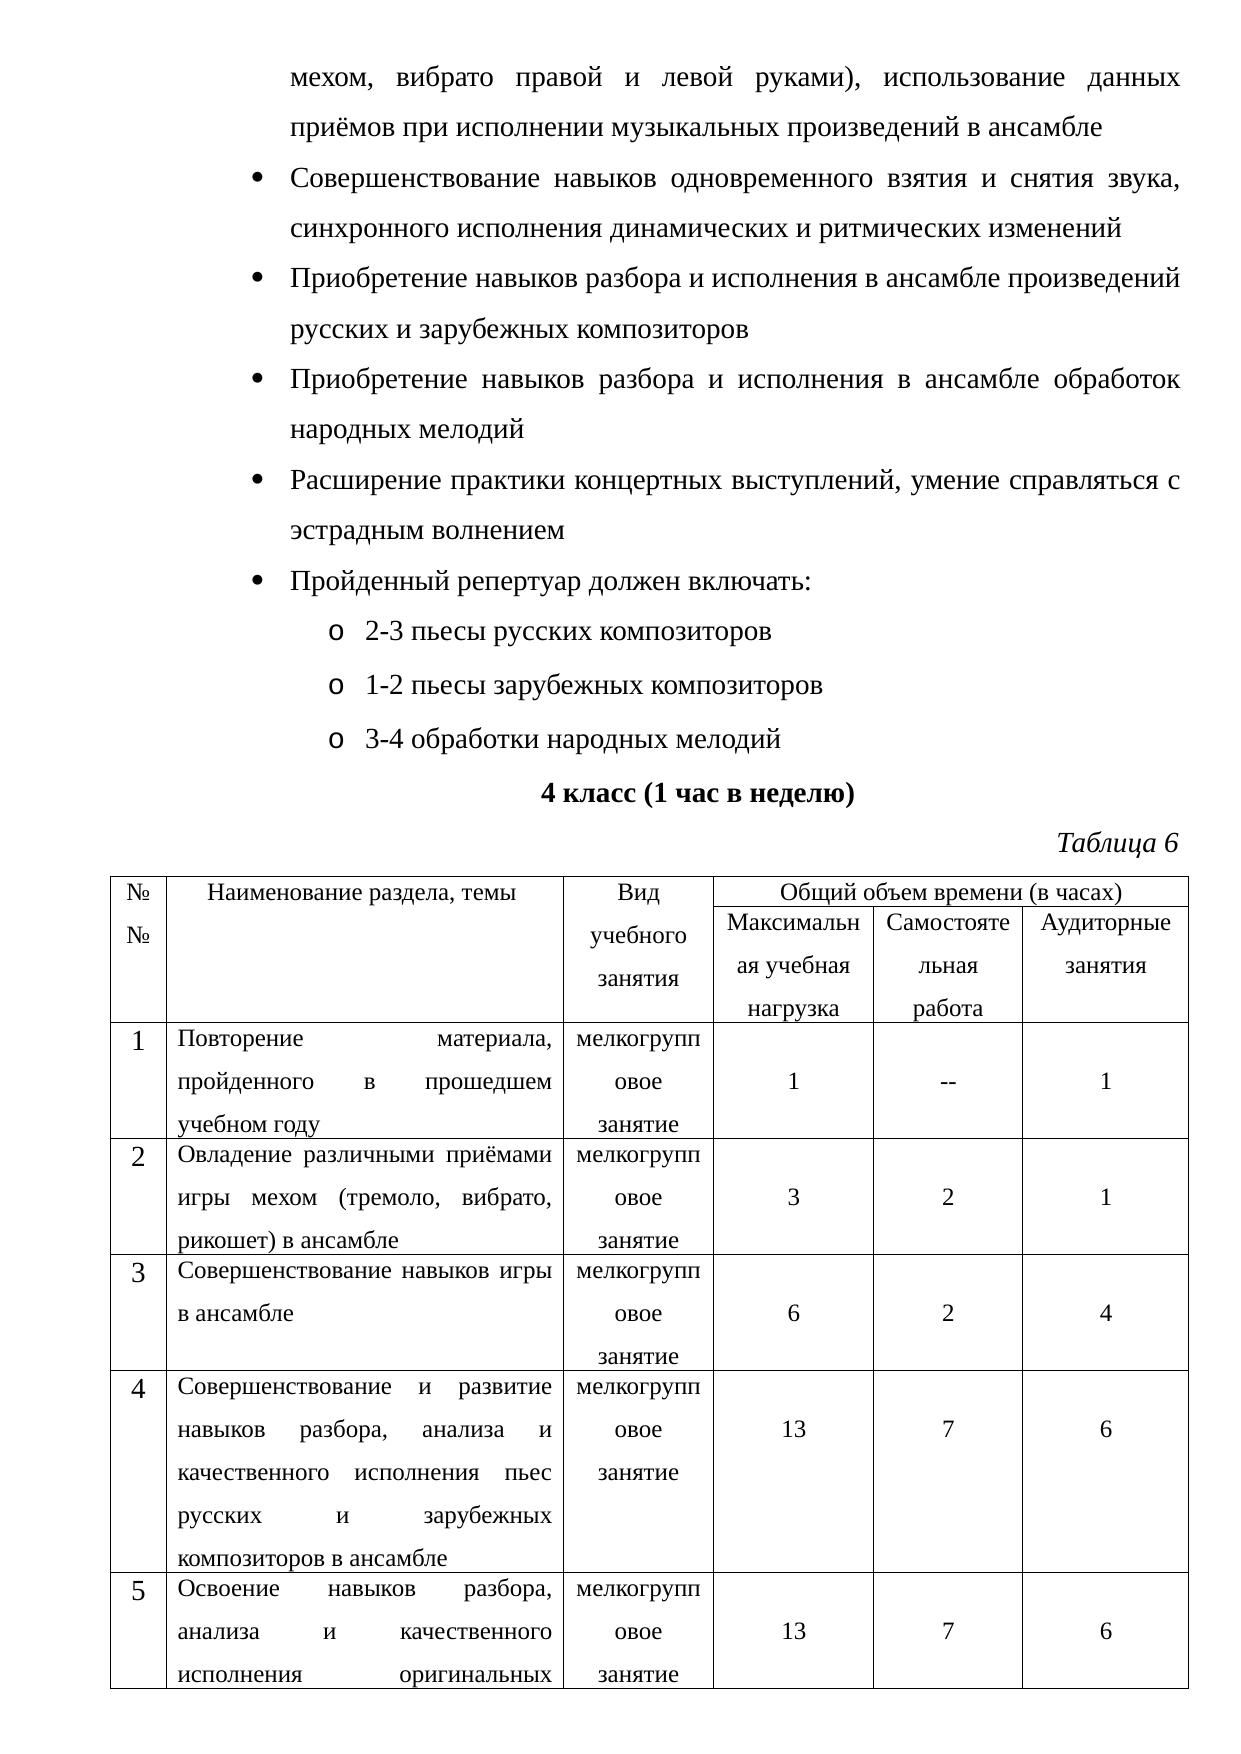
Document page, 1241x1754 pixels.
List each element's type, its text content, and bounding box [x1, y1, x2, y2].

list Приобретение навыков разбора и исполнения в ансамбле произведений русских и зарубежных композиторов [252, 260, 1181, 344]
table_cell мелкогрупповое занятие [564, 1371, 713, 1572]
table_cell 2 [874, 1255, 1022, 1370]
table_cell 6 [714, 1255, 873, 1370]
list 3-4 обработки народных мелодий [327, 721, 1181, 757]
list Расширение практики концертных выступлений, умение справляться с эстрадным волнением [252, 462, 1181, 546]
table_cell 7 [874, 1573, 1022, 1688]
text 4 класс (1 час в неделю) [215, 775, 1181, 809]
table_header Вид учебного занятия [564, 877, 713, 1022]
table_cell 13 [714, 1573, 873, 1688]
list 1-2 пьесы зарубежных композиторов [327, 667, 1181, 703]
table_cell 1 [714, 1023, 873, 1138]
table_cell Овладение различными приёмами игры мехом (тремоло, вибрато, рикошет) в ансамбле [167, 1139, 563, 1254]
table_cell 4 [1023, 1255, 1188, 1370]
list Совершенствование навыков одновременного взятия и снятия звука, синхронного исполнения динамических и ритмических изменений [252, 160, 1181, 244]
table_cell 1 [1023, 1139, 1188, 1254]
table_cell 7 [874, 1371, 1022, 1572]
table_cell Самостоятельная работа [874, 907, 1022, 1022]
table_cell 13 [714, 1371, 873, 1572]
list Приобретение навыков разбора и исполнения в ансамбле обработок народных мелодий [252, 361, 1181, 445]
table_header Общий объем времени (в часах) [714, 877, 1188, 906]
table_cell Максимальная учебная нагрузка [714, 907, 873, 1022]
table_cell 2 [111, 1139, 166, 1254]
table_cell -- [874, 1023, 1022, 1138]
table_cell Повторение материала, пройденного в прошедшем учебном году [167, 1023, 563, 1138]
table_cell Совершенствование навыков игры в ансамбле [167, 1255, 563, 1370]
table_header №№ [111, 877, 166, 1022]
table_cell мелкогрупповое занятие [564, 1573, 713, 1688]
table_cell мелкогрупповое занятие [564, 1139, 713, 1254]
table_cell 3 [111, 1255, 166, 1370]
table_cell Освоение навыков разбора, анализа и качественного исполнения оригинальных [167, 1573, 563, 1688]
table_cell 1 [111, 1023, 166, 1138]
table_cell 5 [111, 1573, 166, 1688]
table_cell 6 [1023, 1371, 1188, 1572]
list 2-3 пьесы русских композиторов [327, 613, 1181, 649]
table_cell мелкогрупповое занятие [564, 1023, 713, 1138]
table_cell 1 [1023, 1023, 1188, 1138]
text Таблица 6 [215, 826, 1181, 859]
table_cell мелкогрупповое занятие [564, 1255, 713, 1370]
table_cell Совершенствование и развитие навыков разбора, анализа и качественного исполнения пьес русских и зарубежных композиторов в ансамбле [167, 1371, 563, 1572]
table_cell 3 [714, 1139, 873, 1254]
table_header Наименование раздела, темы [167, 877, 563, 1022]
list Пройденный репертуар должен включать: [252, 563, 1181, 596]
list мехом, вибрато правой и левой руками), использование данных приёмов при исполнении музыкальных произведений в ансамбле [252, 59, 1181, 143]
table_cell Аудиторные занятия [1023, 907, 1188, 1022]
table_cell 6 [1023, 1573, 1188, 1688]
table_cell 4 [111, 1371, 166, 1572]
table_cell 2 [874, 1139, 1022, 1254]
